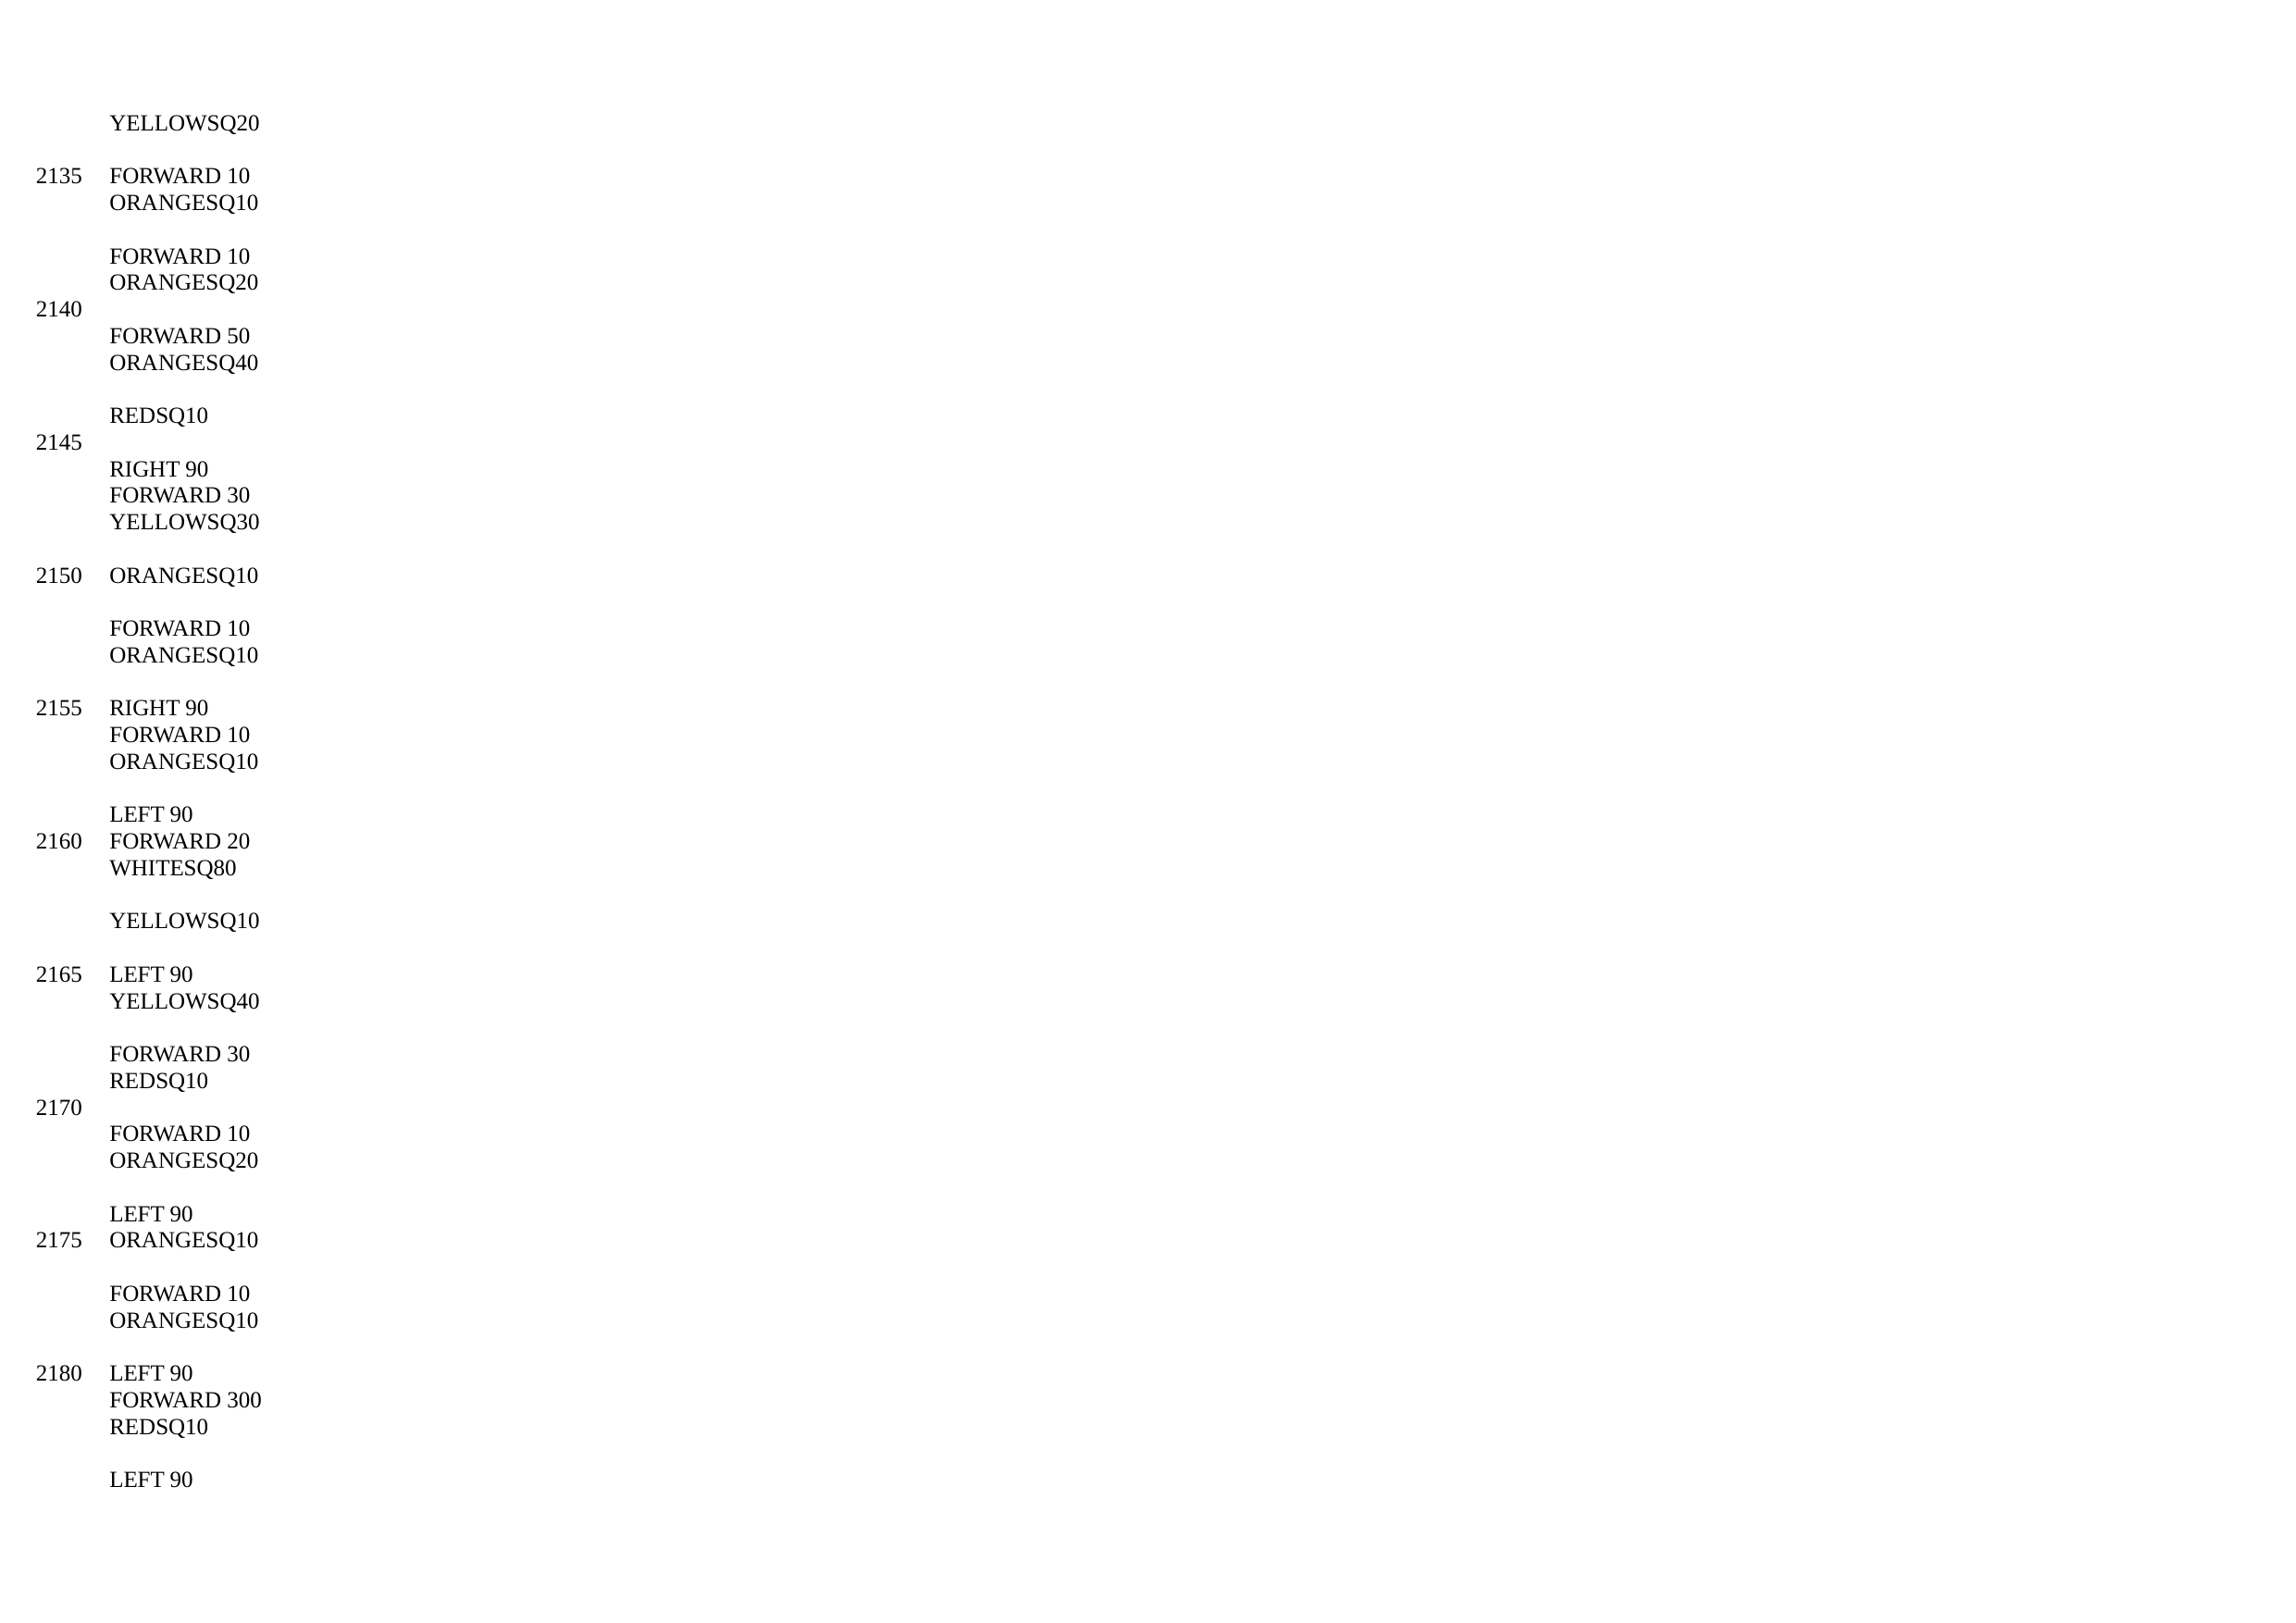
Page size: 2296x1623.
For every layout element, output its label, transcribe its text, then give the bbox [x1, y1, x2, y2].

text FORWARD 10 [109, 721, 2186, 748]
text ORANGESQ10 [109, 1307, 2186, 1333]
text YELLOWSQ40 [109, 987, 2186, 1014]
text RIGHT 90 [109, 455, 2186, 482]
text ORANGESQ10 [109, 1227, 2186, 1253]
text FORWARD 10 [109, 1121, 2186, 1146]
text LEFT 90 [109, 1200, 2186, 1227]
text YELLOWSQ10 [109, 908, 2186, 934]
text ORANGESQ10 [109, 189, 2186, 216]
text FORWARD 50 [109, 322, 2186, 349]
text ORANGESQ20 [109, 269, 2186, 295]
text ORANGESQ20 [109, 1146, 2186, 1173]
text ORANGESQ10 [109, 562, 2186, 588]
text FORWARD 20 [109, 827, 2186, 854]
text FORWARD 10 [109, 163, 2186, 189]
text FORWARD 10 [109, 1280, 2186, 1307]
text LEFT 90 [109, 801, 2186, 827]
text FORWARD 10 [109, 614, 2186, 641]
text LEFT 90 [109, 1359, 2186, 1386]
text YELLOWSQ30 [109, 508, 2186, 535]
text FORWARD 30 [109, 1040, 2186, 1067]
text ORANGESQ10 [109, 641, 2186, 668]
text FORWARD 10 [109, 242, 2186, 269]
text REDSQ10 [109, 1067, 2186, 1094]
text FORWARD 300 [109, 1386, 2186, 1413]
text ORANGESQ10 [109, 748, 2186, 774]
text LEFT 90 [109, 1466, 2186, 1493]
text RIGHT 90 [109, 695, 2186, 721]
text ORANGESQ40 [109, 349, 2186, 376]
text YELLOWSQ20 [109, 109, 2186, 136]
text REDSQ10 [109, 1413, 2186, 1440]
text REDSQ10 [109, 402, 2186, 428]
text WHITESQ80 [109, 854, 2186, 881]
text FORWARD 30 [109, 482, 2186, 508]
text LEFT 90 [109, 960, 2186, 987]
